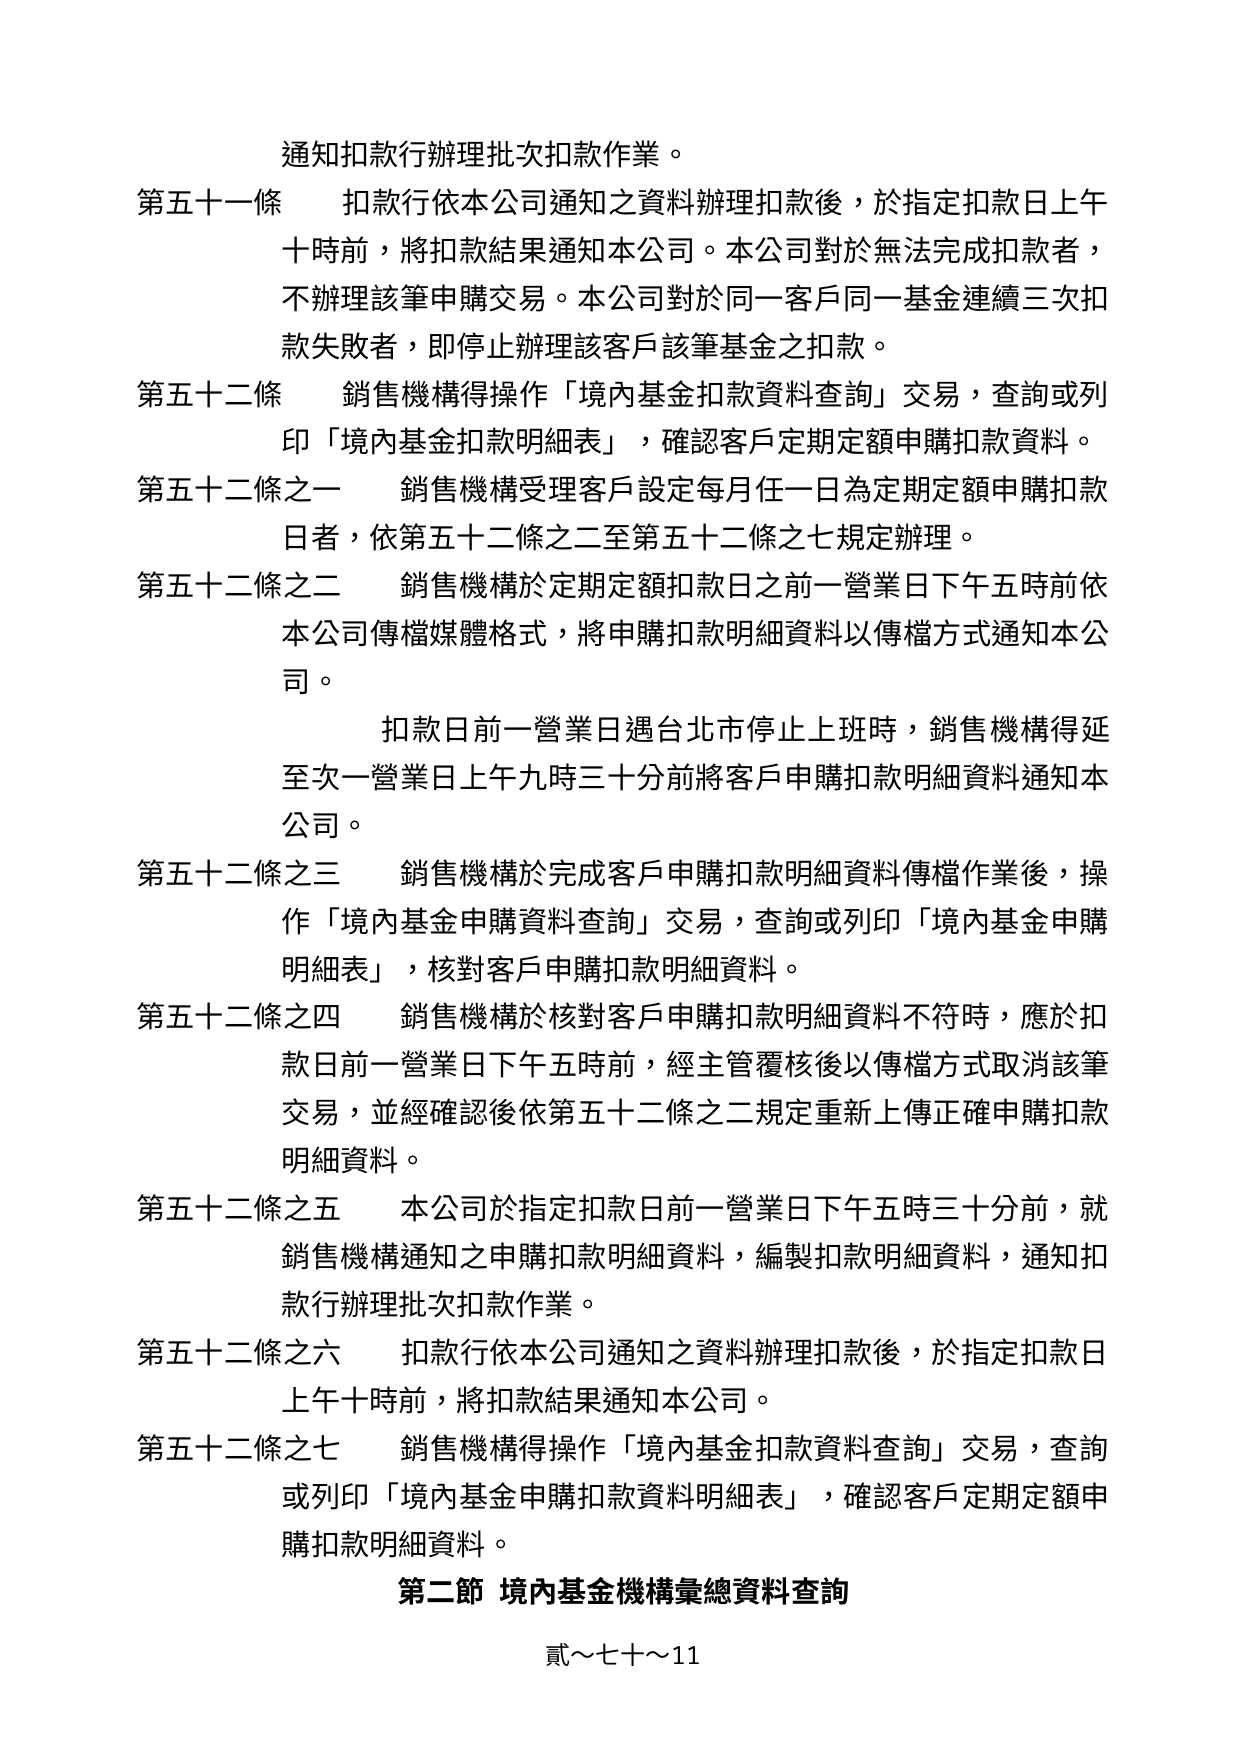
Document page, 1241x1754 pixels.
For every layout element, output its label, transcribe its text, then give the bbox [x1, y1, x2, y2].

text 第五十二條之七 銷售機構得操作「境內基金扣款資料查詢」交易，查詢或列印「境內基金申購扣款資料明細表」，確認客戶定期定額申購扣款明細資料。 [136, 1421, 1110, 1564]
text 扣款日前一營業日遇台北市停止上班時，銷售機構得延至次一營業日上午九時三十分前將客戶申購扣款明細資料通知本公司。 [136, 702, 1110, 846]
text 第二節 境內基金機構彙總資料查詢 [136, 1564, 1110, 1612]
text 通知扣款行辦理批次扣款作業。 [136, 127, 1110, 175]
text 第五十一條 扣款行依本公司通知之資料辦理扣款後，於指定扣款日上午十時前，將扣款結果通知本公司。本公司對於無法完成扣款者，不辦理該筆申購交易。本公司對於同一客戶同一基金連續三次扣款失敗者，即停止辦理該客戶該筆基金之扣款。 [136, 175, 1110, 367]
text 第五十二條之五 本公司於指定扣款日前一營業日下午五時三十分前，就銷售機構通知之申購扣款明細資料，編製扣款明細資料，通知扣款行辦理批次扣款作業。 [136, 1181, 1110, 1325]
text 第五十二條之二 銷售機構於定期定額扣款日之前一營業日下午五時前依本公司傳檔媒體格式，將申購扣款明細資料以傳檔方式通知本公司。 [136, 558, 1110, 702]
text 第五十二條之三 銷售機構於完成客戶申購扣款明細資料傳檔作業後，操作「境內基金申購資料查詢」交易，查詢或列印「境內基金申購明細表」，核對客戶申購扣款明細資料。 [136, 846, 1110, 989]
text 第五十二條之一 銷售機構受理客戶設定每月任一日為定期定額申購扣款日者，依第五十二條之二至第五十二條之七規定辦理。 [136, 462, 1110, 558]
text 第五十二條之六 扣款行依本公司通知之資料辦理扣款後，於指定扣款日上午十時前，將扣款結果通知本公司。 [136, 1325, 1110, 1421]
text 第五十二條 銷售機構得操作「境內基金扣款資料查詢」交易，查詢或列印「境內基金扣款明細表」，確認客戶定期定額申購扣款資料。 [136, 367, 1110, 462]
text 第五十二條之四 銷售機構於核對客戶申購扣款明細資料不符時，應於扣款日前一營業日下午五時前，經主管覆核後以傳檔方式取消該筆交易，並經確認後依第五十二條之二規定重新上傳正確申購扣款明細資料。 [136, 989, 1110, 1181]
